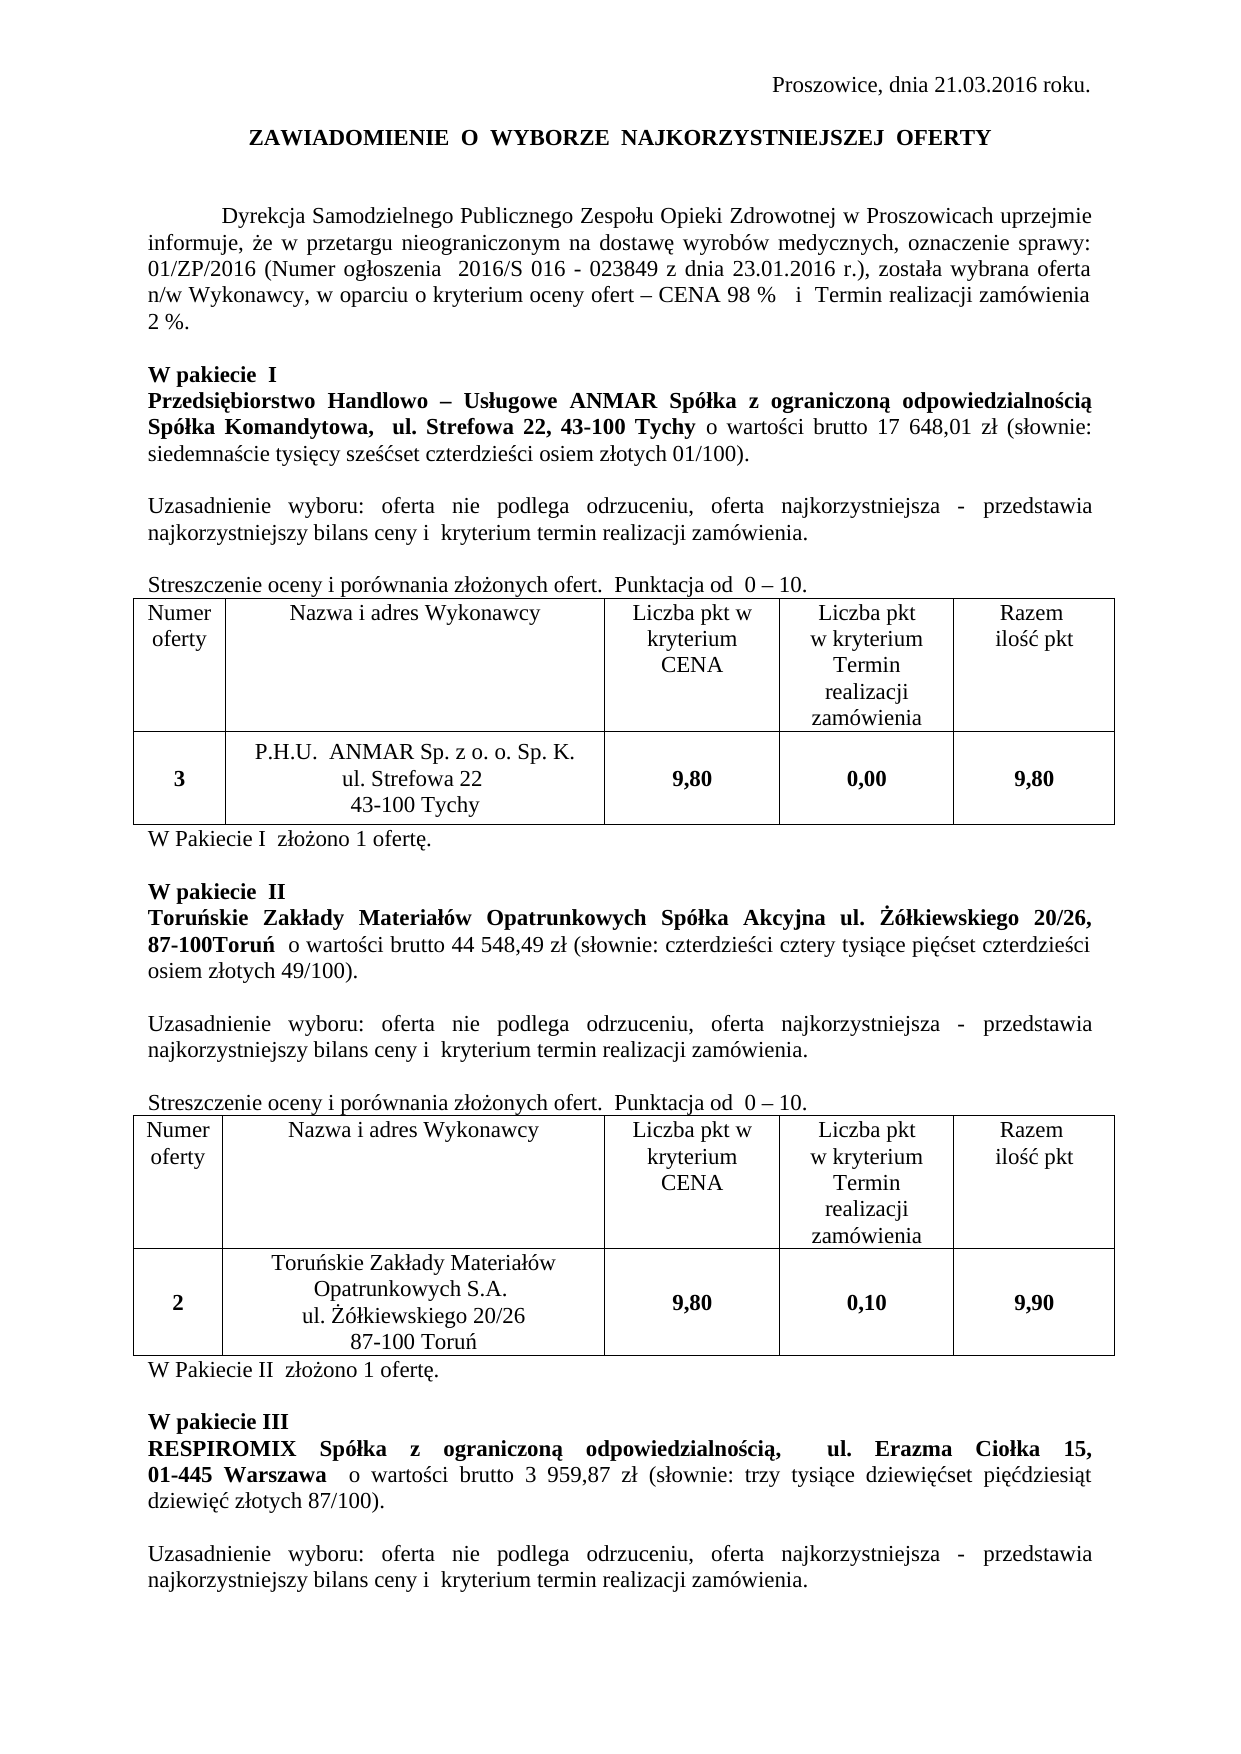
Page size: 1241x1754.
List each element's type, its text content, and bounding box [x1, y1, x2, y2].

table_cell 3 [134, 732, 225, 824]
text Toruńskie Zakłady Materiałów Opatrunkowych Spółka Akcyjna ul. Żółkiewskiego 20/26, 87-100Toruń o wartości brutto 44 548,49 zł (słownie: czterdzieści cztery tysiące pięćset czterdzieści osiem złotych 49/100). [148, 904, 1093, 983]
subtitle Proszowice, dnia 21.03.2016 roku. [738, 71, 1093, 97]
table_cell 9,80 [954, 732, 1114, 824]
text Dyrekcja Samodzielnego Publicznego Zespołu Opieki Zdrowotnej w Proszowicach uprzejmie informuje, że w przetargu nieograniczonym na dostawę wyrobów medycznych, oznaczenie sprawy: 01/ZP/2016 (Numer ogłoszenia 2016/S 016 - 023849 z dnia 23.01.2016 r.), została wybrana oferta n/w Wykonawcy, w oparciu o kryterium oceny ofert – CENA 98 % i Termin realizacji zamówienia 2 %. [148, 202, 1093, 334]
text Uzasadnienie wyboru: oferta nie podlega odrzuceniu, oferta najkorzystniejsza - przedstawia najkorzystniejszy bilans ceny i kryterium termin realizacji zamówienia. [148, 1010, 1093, 1063]
table_header Numer oferty [134, 599, 225, 731]
text W Pakiecie I złożono 1 ofertę. [148, 825, 1093, 852]
table_header Liczba pkt w kryterium CENA [605, 599, 779, 731]
table_cell 9,90 [954, 1249, 1114, 1354]
text W pakiecie II [148, 878, 1093, 904]
text W pakiecie I [148, 361, 1093, 387]
text W Pakiecie II złożono 1 ofertę. [148, 1356, 1093, 1382]
table_header Liczba pkt w kryterium CENA [605, 1116, 779, 1248]
text Uzasadnienie wyboru: oferta nie podlega odrzuceniu, oferta najkorzystniejsza - przedstawia najkorzystniejszy bilans ceny i kryterium termin realizacji zamówienia. [148, 492, 1093, 545]
table_cell 9,80 [605, 1249, 779, 1354]
text Uzasadnienie wyboru: oferta nie podlega odrzuceniu, oferta najkorzystniejsza - przedstawia najkorzystniejszy bilans ceny i kryterium termin realizacji zamówienia. [148, 1540, 1093, 1593]
table_header Numer oferty [134, 1116, 222, 1248]
table_header Nazwa i adres Wykonawcy [223, 1116, 604, 1248]
text ZAWIADOMIENIE O WYBORZE NAJKORZYSTNIEJSZEJ OFERTY [148, 123, 1093, 150]
table_cell 9,80 [605, 732, 779, 824]
text W pakiecie III [148, 1408, 1093, 1435]
text Streszczenie oceny i porównania złożonych ofert. Punktacja od 0 – 10. [148, 1089, 1093, 1115]
table_cell Toruńskie Zakłady Materiałów Opatrunkowych S.A. ul. Żółkiewskiego 20/26 87-100 Toruń [223, 1249, 604, 1354]
text RESPIROMIX Spółka z ograniczoną odpowiedzialnością, ul. Erazma Ciołka 15, 01-445 Warszawa o wartości brutto 3 959,87 zł (słownie: trzy tysiące dziewięćset pięćdziesiąt dziewięć złotych 87/100). [148, 1435, 1093, 1514]
table_cell 0,10 [780, 1249, 953, 1354]
table_header Nazwa i adres Wykonawcy [226, 599, 604, 731]
table_header Liczba pkt w kryterium Termin realizacji zamówienia [780, 599, 953, 731]
table_cell P.H.U. ANMAR Sp. z o. o. Sp. K. ul. Strefowa 22 43-100 Tychy [226, 732, 604, 824]
text Przedsiębiorstwo Handlowo – Usługowe ANMAR Spółka z ograniczoną odpowiedzialnością Spółka Komandytowa, ul. Strefowa 22, 43-100 Tychy o wartości brutto 17 648,01 zł (słownie: siedemnaście tysięcy sześćset czterdzieści osiem złotych 01/100). [148, 387, 1093, 466]
text Streszczenie oceny i porównania złożonych ofert. Punktacja od 0 – 10. [148, 571, 1093, 598]
table_cell 2 [134, 1249, 222, 1354]
table_cell 0,00 [780, 732, 953, 824]
table_header Liczba pkt w kryterium Termin realizacji zamówienia [780, 1116, 953, 1248]
table_header Razem ilość pkt [954, 1116, 1114, 1248]
table_header Razem ilość pkt [954, 599, 1114, 731]
